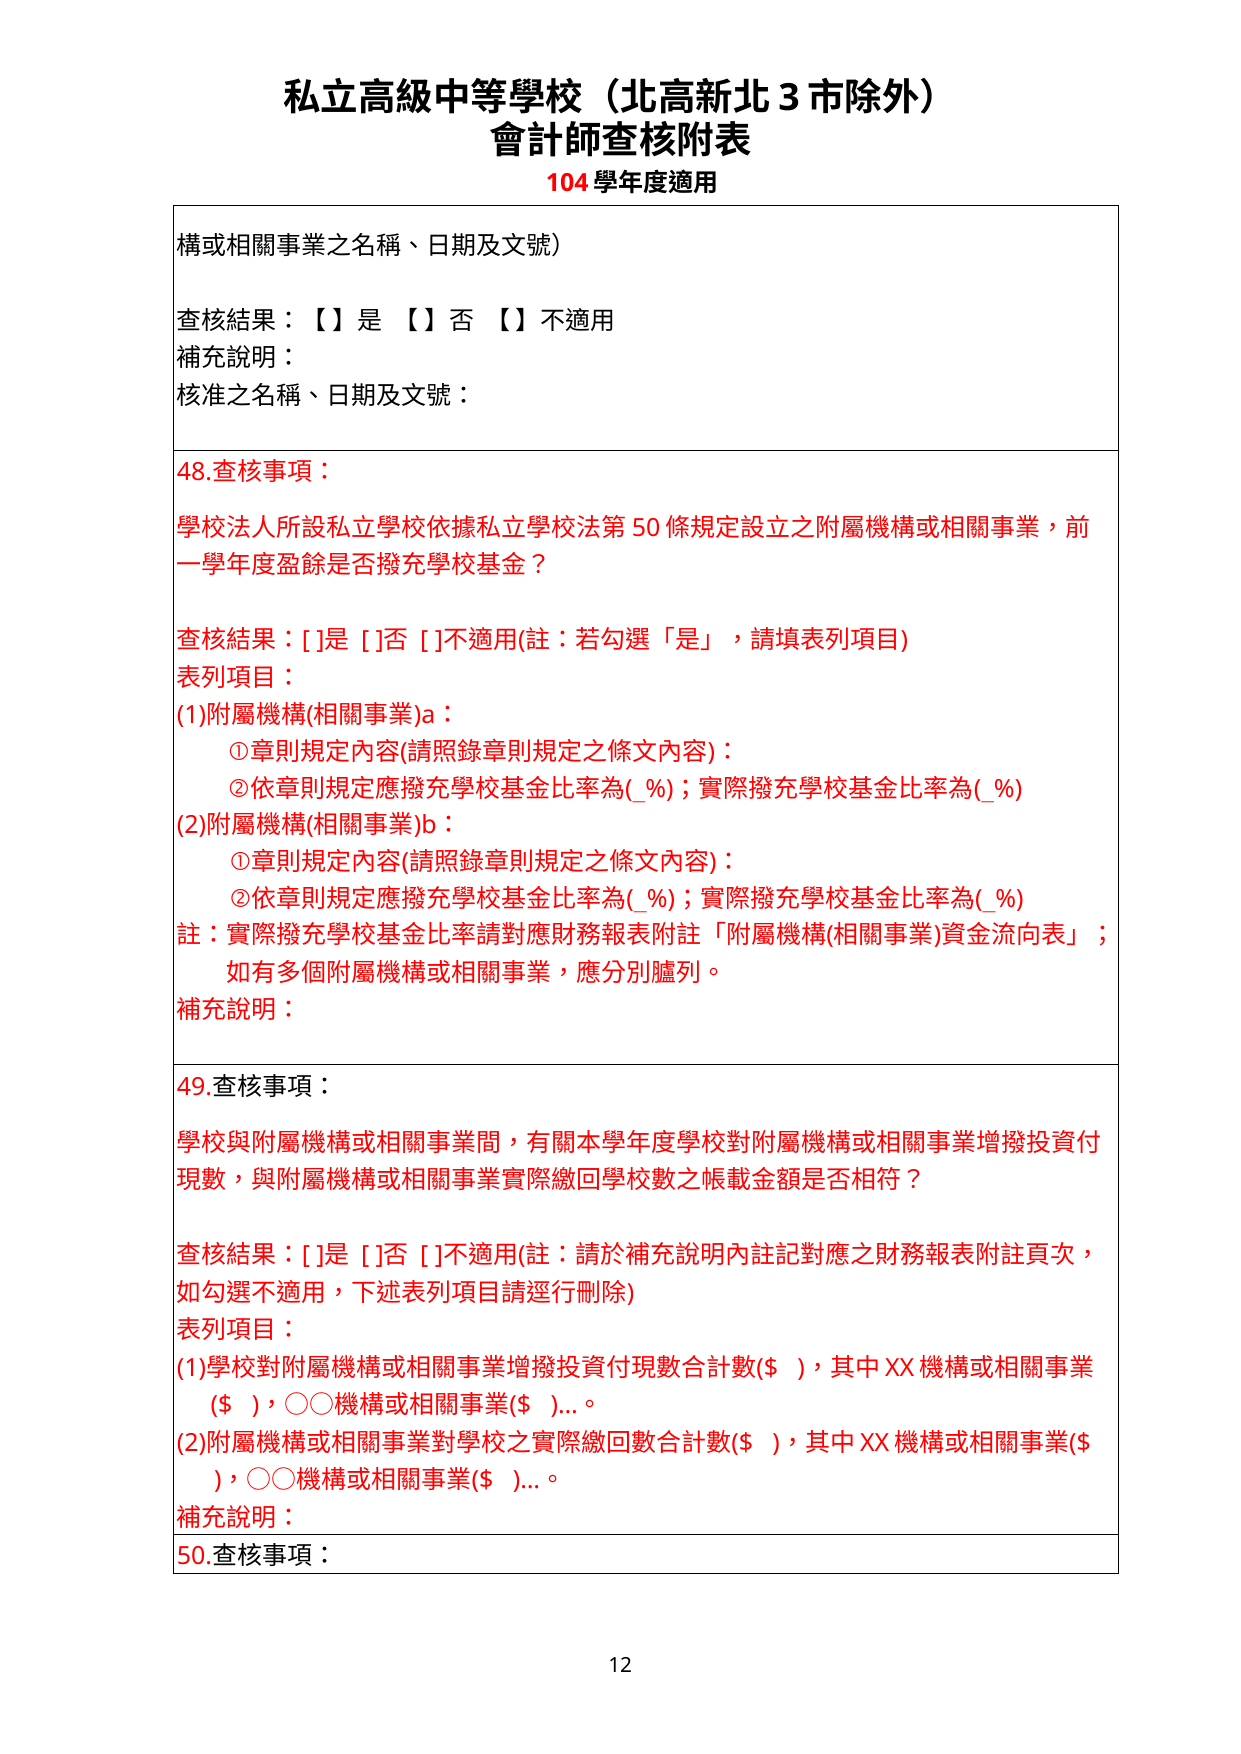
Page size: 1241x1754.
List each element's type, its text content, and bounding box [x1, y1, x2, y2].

table_cell 48.查核事項： 學校法人所設私立學校依據私立學校法第50條規定設立之附屬機構或相關事業，前一學年度盈餘是否撥充學校基金？ 查核結果：[ ]是 [ ]否 [ ]不適用(註：若勾選「是」，請填表列項目) 表列項目： (1)附屬機構(相關事業)a： 章則規定內容(請照錄章則規定之條文內容)： 依章則規定應撥充學校基金比率為(__%)；實際撥充學校基金比率為(__%) (2)附屬機構(相關事業)b： 章則規定內容(請照錄章則規定之條文內容)： 依章則規定應撥充學校基金比率為(__%)；實際撥充學校基金比率為(__%) 註：實際撥充學校基金比率請對應財務報表附註「附屬機構(相關事業)資金流向表」；如有多個附屬機構或相關事業，應分別臚列。 補充說明： [174, 451, 1118, 1064]
table_cell 構或相關事業之名稱、日期及文號） 查核結果：【 】是 【 】否 【 】不適用 補充說明： 核准之名稱、日期及文號： [174, 206, 1118, 449]
table_cell 49.查核事項： 學校與附屬機構或相關事業間，有關本學年度學校對附屬機構或相關事業增撥投資付現數，與附屬機構或相關事業實際繳回學校數之帳載金額是否相符？ 查核結果：[ ]是 [ ]否 [ ]不適用(註：請於補充說明內註記對應之財務報表附註頁次，如勾選不適用，下述表列項目請逕行刪除) 表列項目： (1)學校對附屬機構或相關事業增撥投資付現數合計數($ )，其中XX機構或相關事業($ )，○○機構或相關事業($ )…。 (2)附屬機構或相關事業對學校之實際繳回數合計數($ )，其中XX機構或相關事業($ )，○○機構或相關事業($ )…。 補充說明： [174, 1065, 1118, 1534]
table_cell 50.查核事項： [174, 1535, 1118, 1573]
